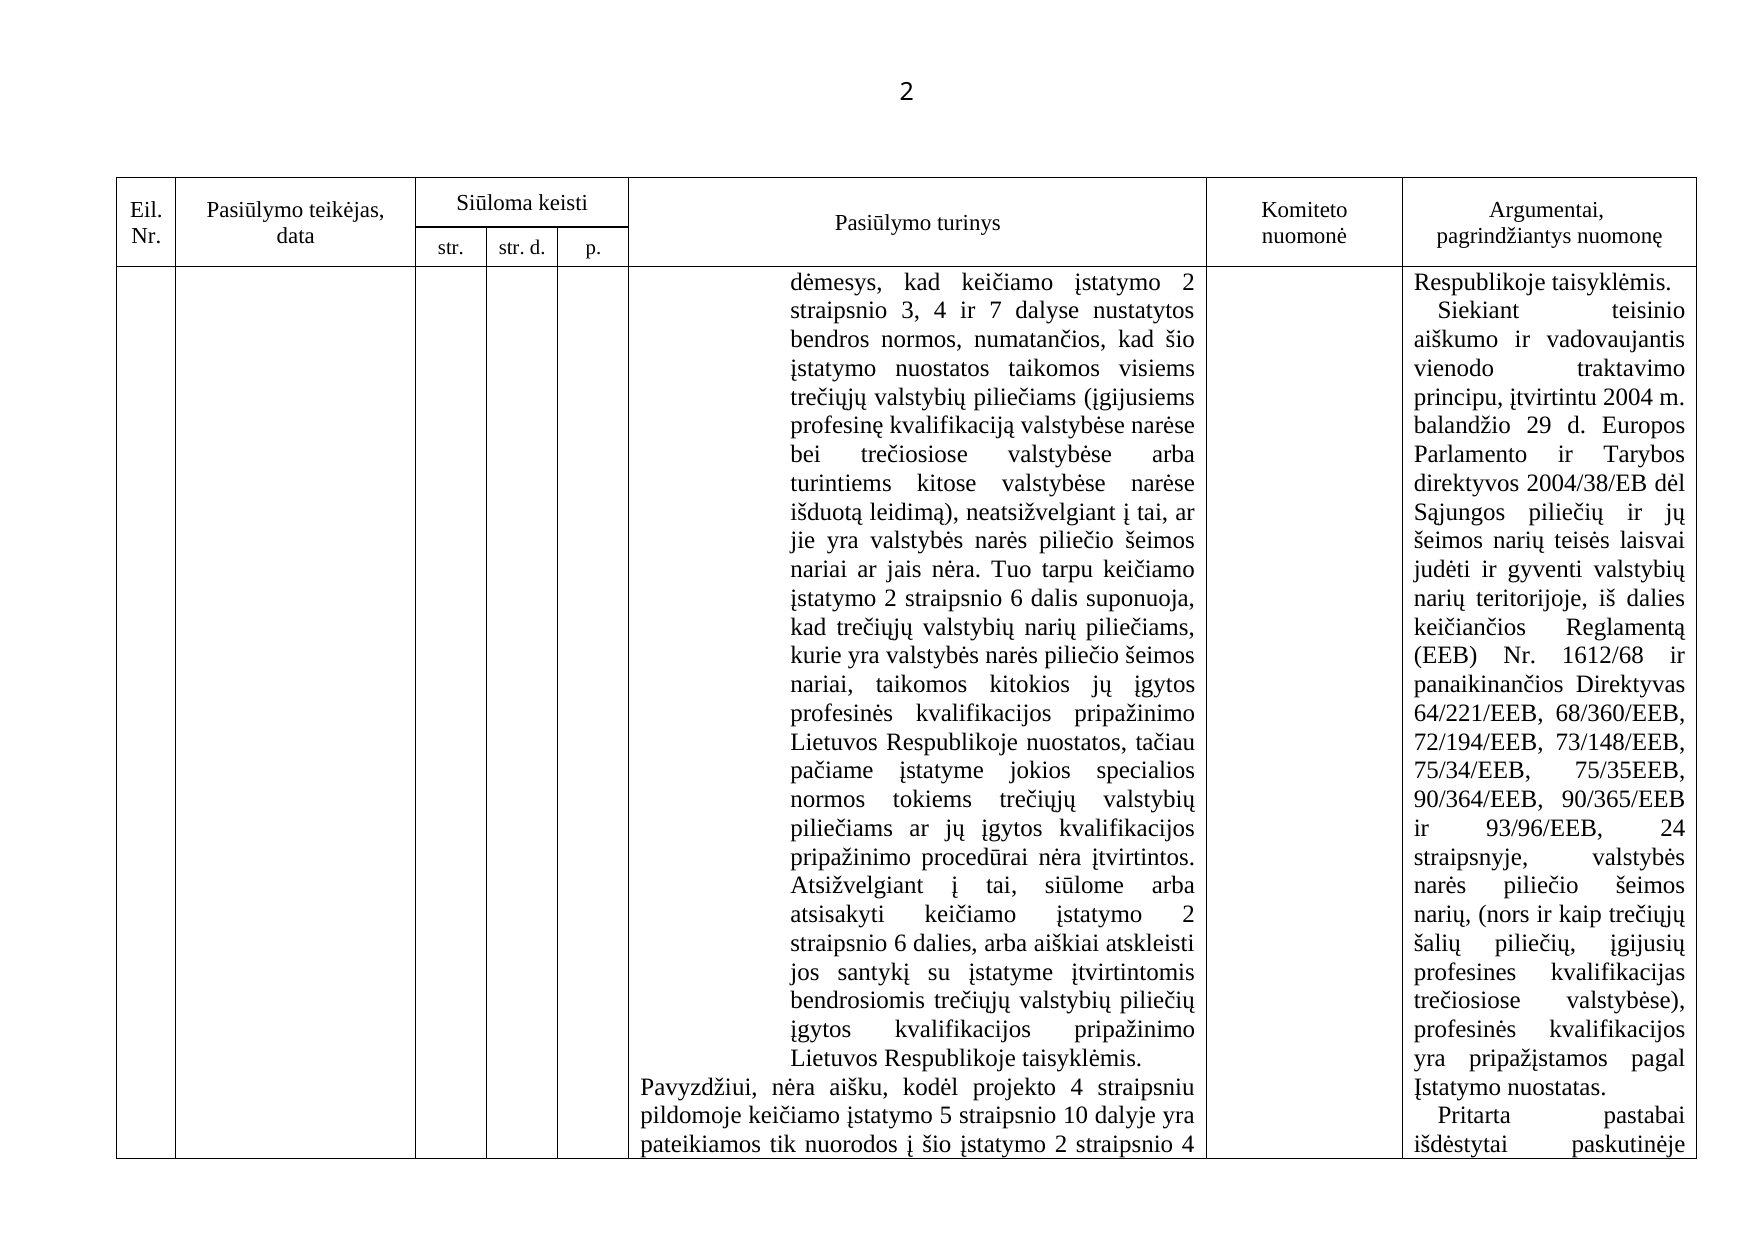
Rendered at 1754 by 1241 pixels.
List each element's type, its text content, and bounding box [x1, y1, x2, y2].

table_cell p. [558, 228, 628, 266]
table_header Komiteto nuomonė [1207, 178, 1402, 266]
table_cell [117, 267, 175, 1158]
table_cell [558, 267, 628, 1158]
table_cell str. d. [487, 228, 557, 266]
table_cell [416, 267, 486, 1158]
table_cell str. [416, 228, 486, 266]
table_header Pasiūlymo teikėjas, data [176, 178, 415, 266]
table_cell [487, 267, 557, 1158]
table_cell [1207, 267, 1402, 1158]
table_cell dėmesys, kad keičiamo įstatymo 2 straipsnio 3, 4 ir 7 dalyse nustatytos bendros normos, numatančios, kad šio įstatymo nuostatos taikomos visiems trečiųjų valstybių piliečiams (įgijusiems profesinę kvalifikaciją valstybėse narėse bei trečiosiose valstybėse arba turintiems kitose valstybėse narėse išduotą leidimą), neatsižvelgiant į tai, ar jie yra valstybės narės piliečio šeimos nariai ar jais nėra. Tuo tarpu keičiamo įstatymo 2 straipsnio 6 dalis suponuoja, kad trečiųjų valstybių narių piliečiams, kurie yra valstybės narės piliečio šeimos nariai, taikomos kitokios jų įgytos profesinės kvalifikacijos pripažinimo Lietuvos Respublikoje nuostatos, tačiau pačiame įstatyme jokios specialios normos tokiems trečiųjų valstybių piliečiams ar jų įgytos kvalifikacijos pripažinimo procedūrai nėra įtvirtintos. Atsižvelgiant į tai, siūlome arba atsisakyti keičiamo įstatymo 2 straipsnio 6 dalies, arba aiškiai atskleisti jos santykį su įstatyme įtvirtintomis bendrosiomis trečiųjų valstybių piliečių įgytos kvalifikacijos pripažinimo Lietuvos Respublikoje taisyklėmis. Pavyzdžiui, nėra aišku, kodėl projekto 4 straipsniu pildomoje keičiamo įstatymo 5 straipsnio 10 dalyje yra pateikiamos tik nuorodos į šio įstatymo 2 straipsnio 4 [629, 267, 1206, 1158]
table_header Pasiūlymo turinys [629, 178, 1206, 266]
table_cell Respublikoje taisyklėmis. Siekiant teisinio aiškumo ir vadovaujantis vienodo traktavimo principu, įtvirtintu 2004 m. balandžio 29 d. Europos Parlamento ir Tarybos direktyvos 2004/38/EB dėl Sąjungos piliečių ir jų šeimos narių teisės laisvai judėti ir gyventi valstybių narių teritorijoje, iš dalies keičiančios Reglamentą (EEB) Nr. 1612/68 ir panaikinančios Direktyvas 64/221/EEB, 68/360/EEB, 72/194/EEB, 73/148/EEB, 75/34/EEB, 75/35EEB, 90/364/EEB, 90/365/EEB ir 93/96/EEB, 24 straipsnyje, valstybės narės piliečio šeimos narių, (nors ir kaip trečiųjų šalių piliečių, įgijusių profesines kvalifikacijas trečiosiose valstybėse), profesinės kvalifikacijos yra pripažįstamos pagal Įstatymo nuostatas. Pritarta pastabai išdėstytai paskutinėje [1403, 267, 1696, 1158]
table_header Argumentai, pagrindžiantys nuomonę [1403, 178, 1696, 266]
table_cell [176, 267, 415, 1158]
table_header Siūloma keisti [416, 178, 628, 226]
table_header Eil. Nr. [117, 178, 175, 266]
